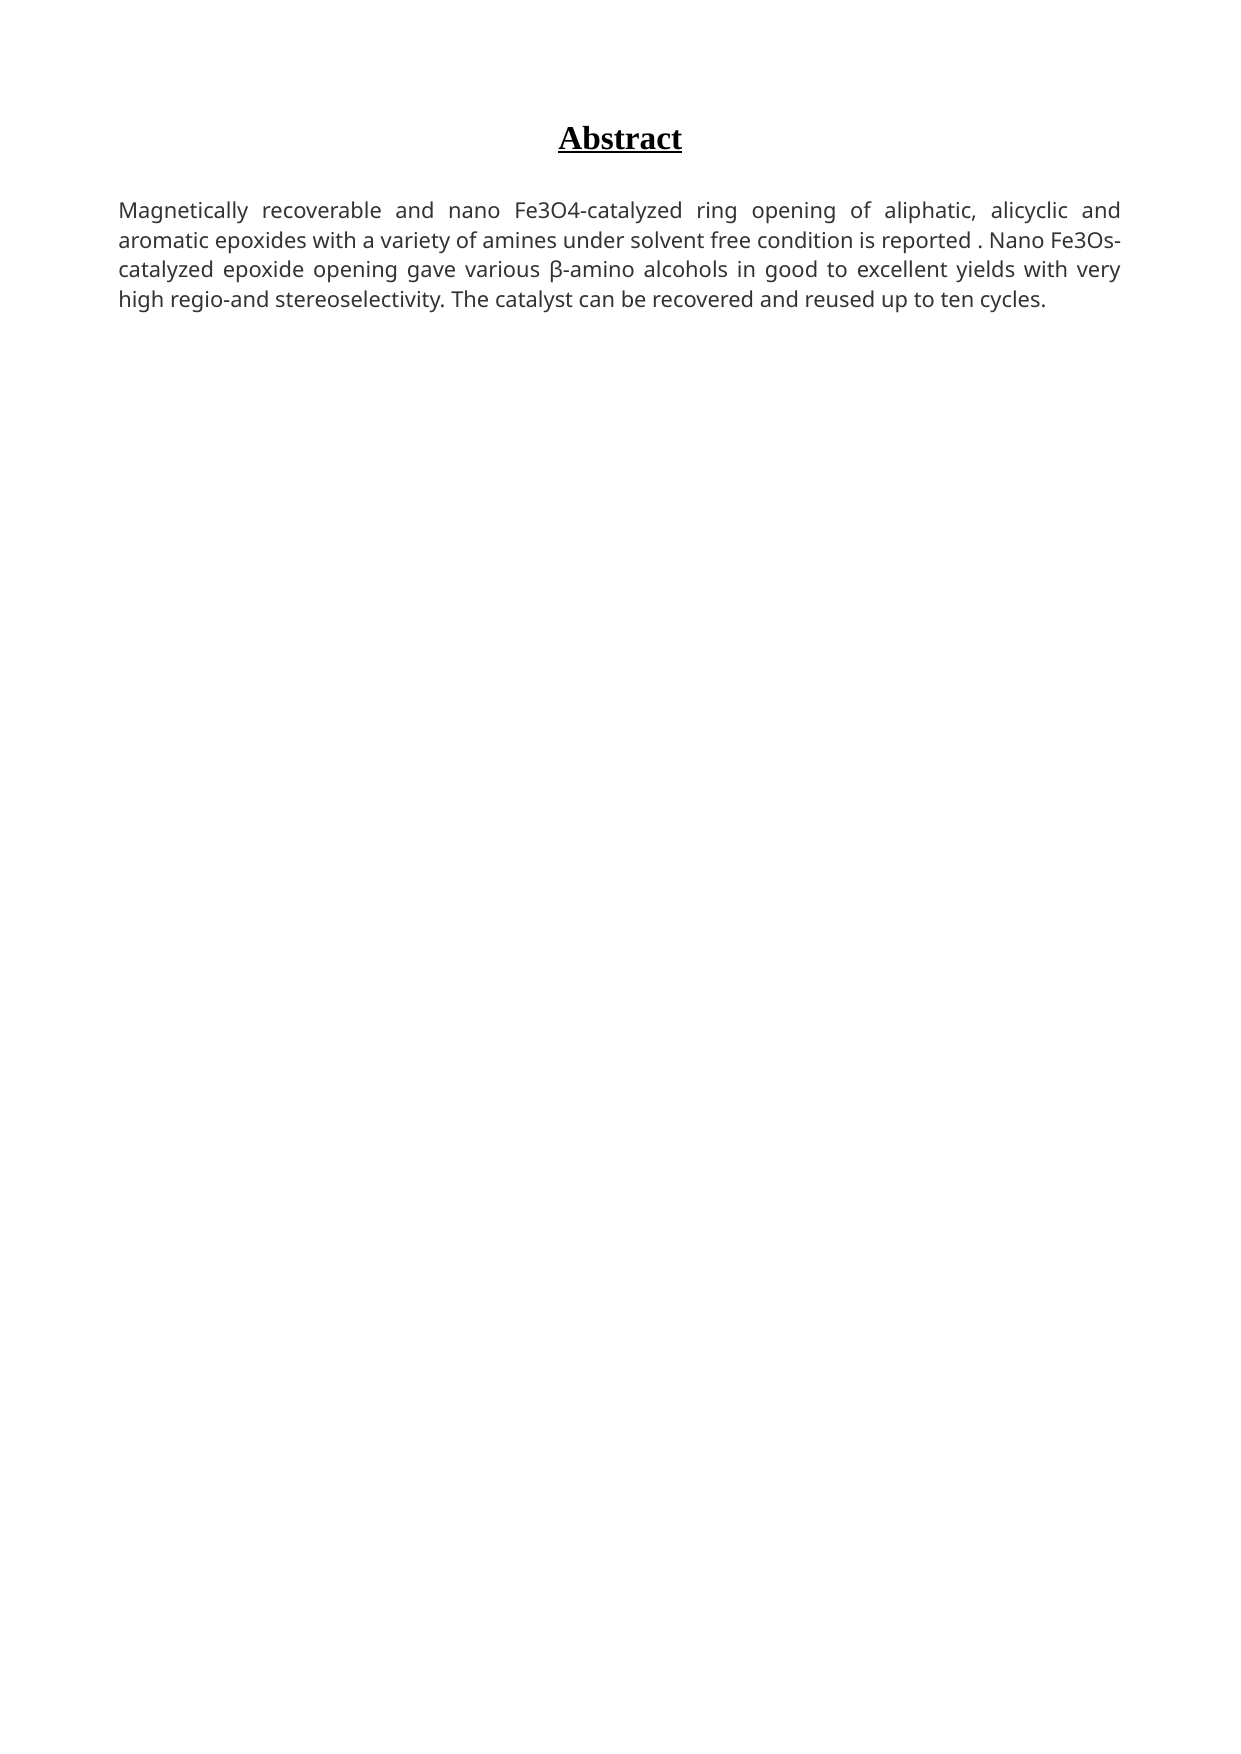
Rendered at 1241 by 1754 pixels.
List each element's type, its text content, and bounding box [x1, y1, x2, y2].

text Abstract [118, 118, 1122, 156]
text Magnetically recoverable and nano Fe3O4-catalyzed ring opening of aliphatic, alicyclic and aromatic epoxides with a variety of amines under solvent free condition is reported . Nano Fe3Os- catalyzed epoxide opening gave various β-amino alcohols in good to excellent yields with very high regio-and stereoselectivity. The catalyst can be recovered and reused up to ten cycles. [118, 195, 1122, 314]
